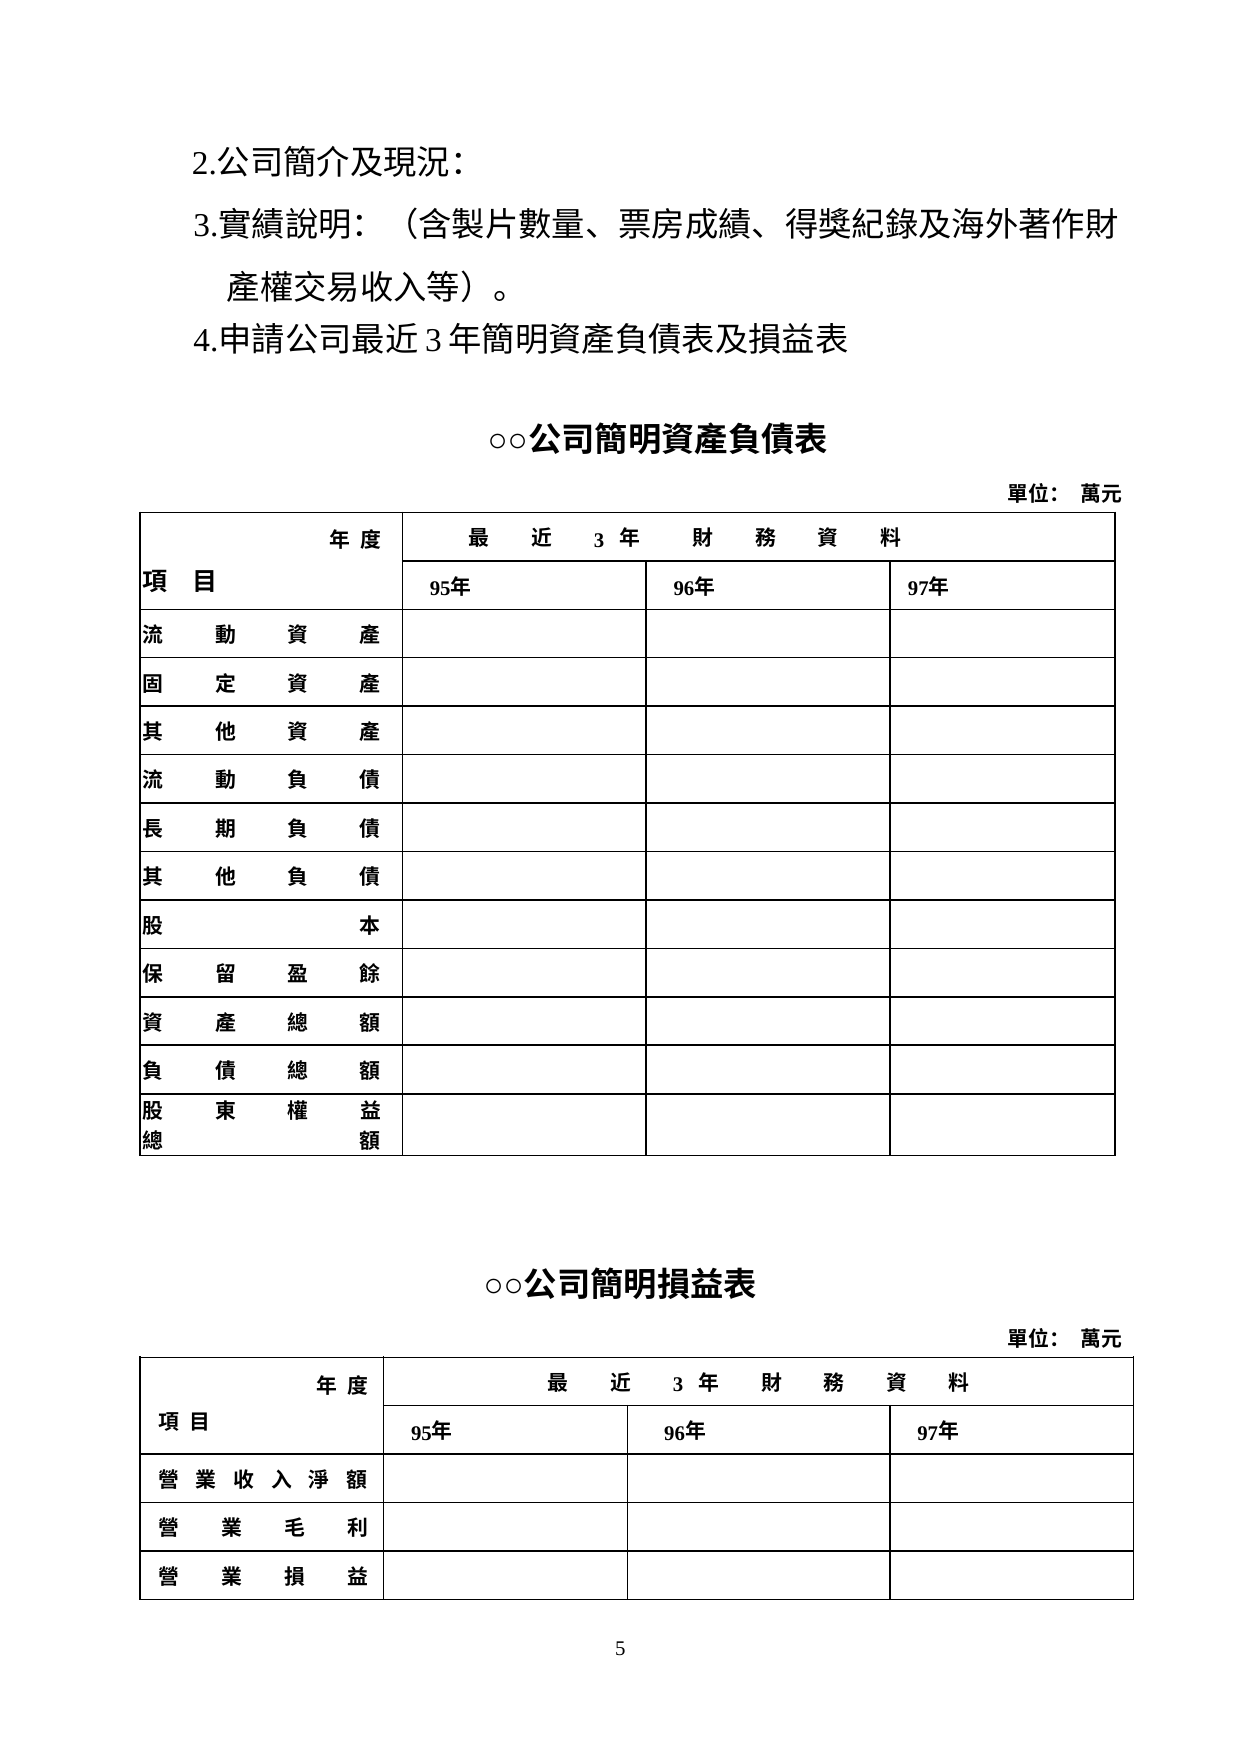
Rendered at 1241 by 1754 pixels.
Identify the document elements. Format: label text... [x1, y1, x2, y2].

text 2.公司簡介及現況： [192, 124, 1122, 187]
table_cell [647, 998, 889, 1044]
text 4.申請公司最近3年簡明資產負債表及損益表 [193, 312, 1122, 362]
table_cell [647, 852, 889, 899]
table_cell [891, 804, 1114, 851]
table_cell [403, 852, 645, 899]
table_cell 營 業 毛 利 [141, 1503, 383, 1550]
text 單位： 萬元 [193, 1306, 1122, 1356]
table_cell [403, 1095, 645, 1155]
table_cell 資 產 總 額 [141, 998, 402, 1044]
table_cell 95年 [384, 1406, 627, 1453]
table_cell [384, 1552, 627, 1598]
table_cell 流 動 資 產 [141, 610, 402, 657]
table_cell [628, 1503, 889, 1550]
table_cell 固 定 資 產 [141, 658, 402, 705]
table_cell [647, 658, 889, 705]
table_cell 長 期 負 債 [141, 804, 402, 851]
table_cell [403, 949, 645, 996]
table_header 最 近 3 年 財 務 資 料 [384, 1358, 1133, 1405]
table_cell [647, 707, 889, 754]
text 單位： 萬元 [118, 462, 1122, 512]
table_cell [891, 949, 1114, 996]
text ○○公司簡明損益表 [118, 1256, 1122, 1306]
table_cell [891, 1455, 1133, 1502]
table_cell [403, 610, 645, 657]
table_cell [647, 901, 889, 947]
table_cell 營 業 收 入 淨 額 [141, 1455, 383, 1502]
table_header 最 近 3 年 財 務 資 料 [403, 513, 1114, 560]
table_cell [403, 658, 645, 705]
table_cell [628, 1455, 889, 1502]
table_cell [647, 1046, 889, 1093]
text ○○公司簡明資產負債表 [193, 412, 1122, 462]
table_cell [647, 755, 889, 802]
table_cell [628, 1552, 889, 1598]
table_cell 96年 [628, 1406, 889, 1453]
table_header 年 度 項 目 [141, 1358, 383, 1453]
table_cell [647, 1095, 889, 1155]
table_cell [891, 755, 1114, 802]
table_cell [384, 1503, 627, 1550]
table_cell [891, 1503, 1133, 1550]
table_cell [891, 658, 1114, 705]
table_cell 97年 [891, 1406, 1133, 1453]
table_cell 股東權益 總 額 [141, 1095, 402, 1155]
table_cell 其 他 負 債 [141, 852, 402, 899]
table_cell [891, 610, 1114, 657]
table_cell 保留盈餘 [141, 949, 402, 996]
table_cell [891, 1552, 1133, 1598]
table_cell 營 業 損 益 [141, 1552, 383, 1598]
table_cell 97年 [891, 562, 1114, 608]
table_cell [403, 707, 645, 754]
table_cell [403, 755, 645, 802]
table_cell [403, 804, 645, 851]
table_cell [403, 1046, 645, 1093]
table_header 年 度 項 目 [141, 513, 402, 608]
table_cell 負債總額 [141, 1046, 402, 1093]
table_cell [891, 707, 1114, 754]
table_cell [647, 804, 889, 851]
table_cell [647, 949, 889, 996]
table_cell [891, 1095, 1114, 1155]
table_cell [891, 1046, 1114, 1093]
table_cell 股 本 [141, 901, 402, 947]
table_cell [403, 901, 645, 947]
table_cell 95年 [403, 562, 645, 608]
text 3.實績說明：（含製片數量、票房成績、得獎紀錄及海外著作財產權交易收入等）。 [193, 187, 1122, 312]
table_cell 其 他 資 產 [141, 707, 402, 754]
table_cell [384, 1455, 627, 1502]
table_cell 96年 [647, 562, 889, 608]
table_cell [647, 610, 889, 657]
table_cell [891, 852, 1114, 899]
table_cell [403, 998, 645, 1044]
table_cell 流動負債 [141, 755, 402, 802]
table_cell [891, 998, 1114, 1044]
table_cell [891, 901, 1114, 947]
